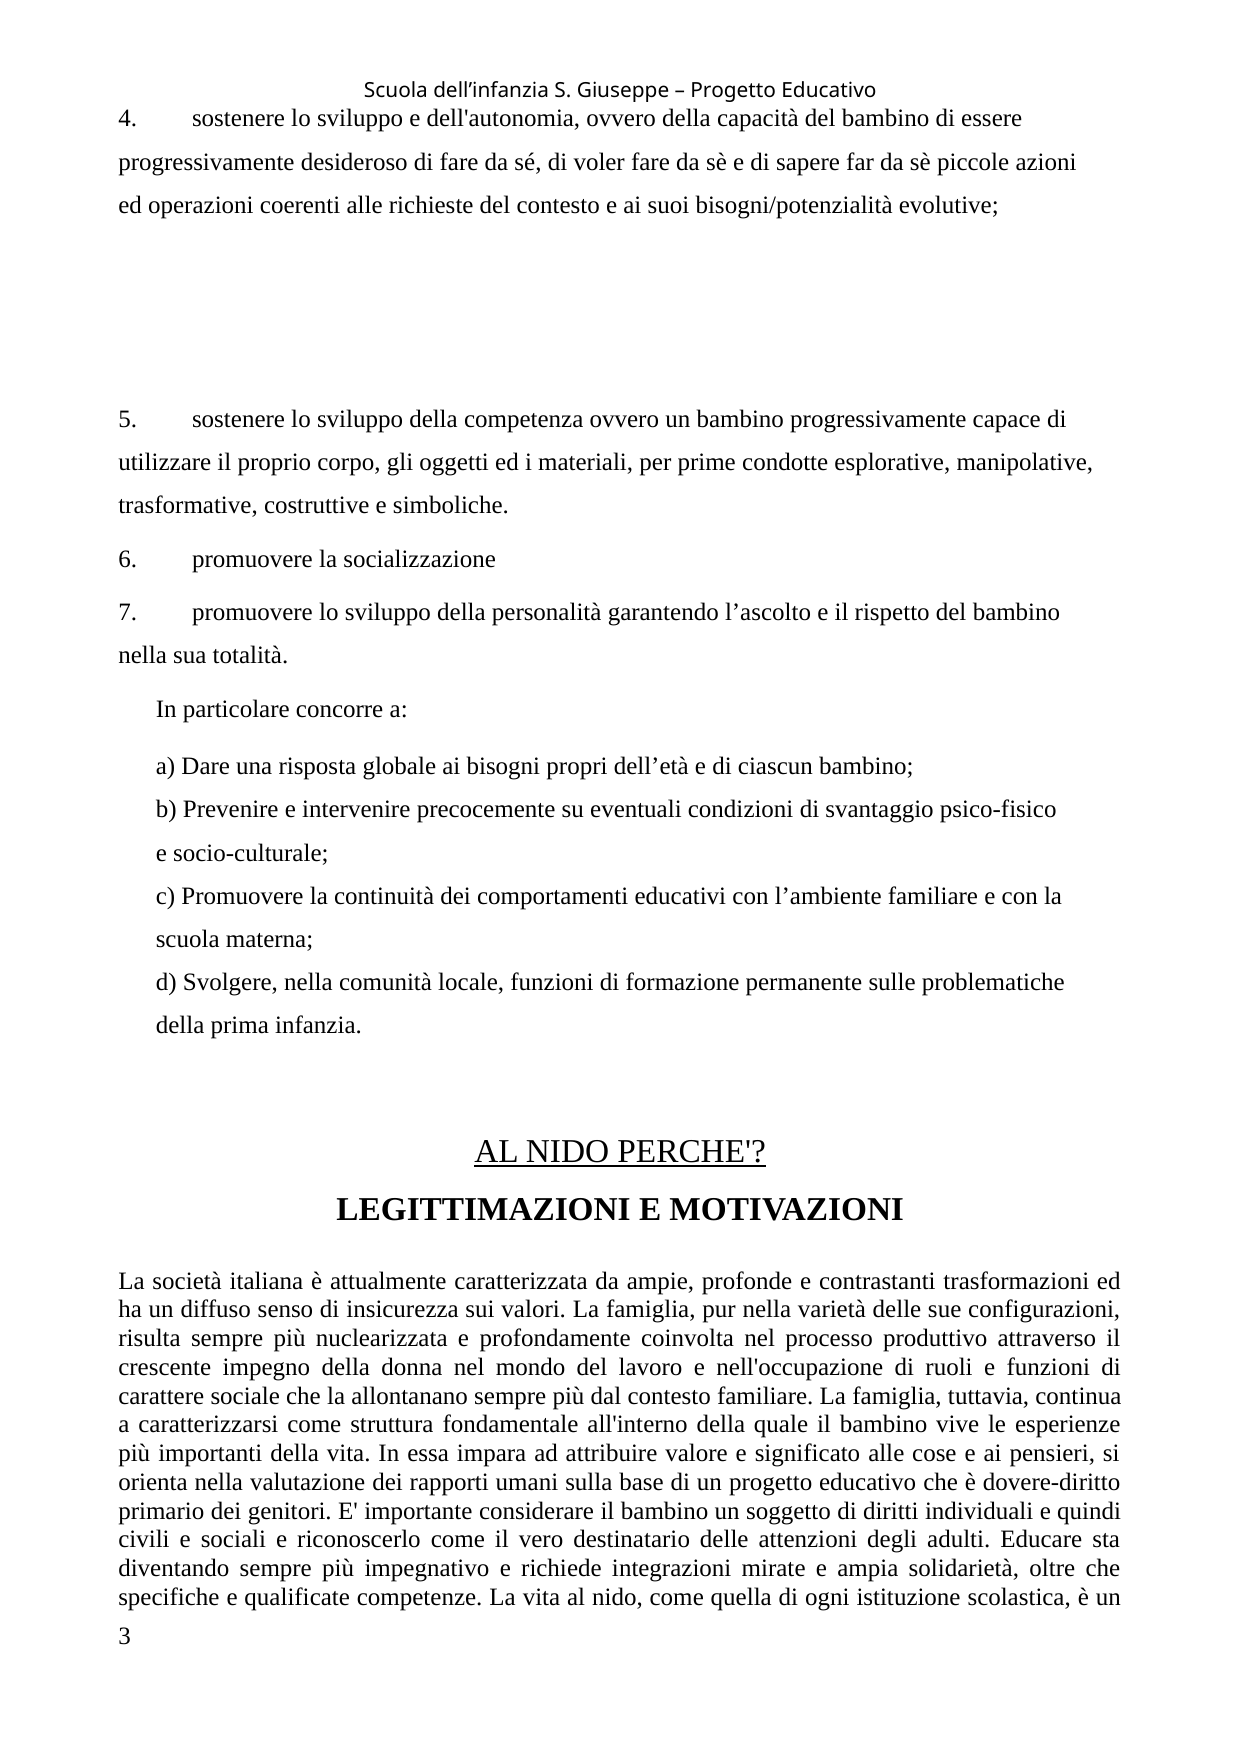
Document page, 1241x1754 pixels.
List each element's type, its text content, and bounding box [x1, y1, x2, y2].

text scuola materna; [156, 924, 1122, 953]
text e socio-culturale; [156, 838, 1122, 866]
text LEGITTIMAZIONI E MOTIVAZIONI [118, 1189, 1122, 1227]
text AL NIDO PERCHE'? [118, 1132, 1122, 1170]
list sostenere lo sviluppo e dell'autonomia, ovvero della capacità del bambino di essere progressivamente desideroso di fare da sé, di voler fare da sè e di sapere far da sè piccole azioni ed operazioni coerenti alle richieste del contesto e ai suoi bisogni/potenzialità evolutive; [118, 103, 1106, 218]
text c) Promuovere la continuità dei comportamenti educativi con l’ambiente familiare e con la [156, 881, 1122, 909]
text La società italiana è attualmente caratterizzata da ampie, profonde e contrastanti trasformazioni ed ha un diffuso senso di insicurezza sui valori. La famiglia, pur nella varietà delle sue configurazioni, risulta sempre più nuclearizzata e profondamente coinvolta nel processo produttivo attraverso il crescente impegno della donna nel mondo del lavoro e nell'occupazione di ruoli e funzioni di carattere sociale che la allontanano sempre più dal contesto familiare. La famiglia, tuttavia, continua a caratterizzarsi come struttura fondamentale all'interno della quale il bambino vive le esperienze più importanti della vita. In essa impara ad attribuire valore e significato alle cose e ai pensieri, si orienta nella valutazione dei rapporti umani sulla base di un progetto educativo che è dovere-diritto primario dei genitori. E' importante considerare il bambino un soggetto di diritti individuali e quindi civili e sociali e riconoscerlo come il vero destinatario delle attenzioni degli adulti. Educare sta diventando sempre più impegnativo e richiede integrazioni mirate e ampia solidarietà, oltre che specifiche e qualificate competenze. La vita al nido, come quella di ogni istituzione scolastica, è un [118, 1266, 1122, 1611]
text a) Dare una risposta globale ai bisogni propri dell’età e di ciascun bambino; [156, 751, 1122, 780]
list promuovere lo sviluppo della personalità garantendo l’ascolto e il rispetto del bambino nella sua totalità. [118, 597, 1106, 669]
text b) Prevenire e intervenire precocemente su eventuali condizioni di svantaggio psico-fisico [156, 794, 1122, 823]
text d) Svolgere, nella comunità locale, funzioni di formazione permanente sulle problematiche [156, 967, 1122, 996]
list promuovere la socializzazione [118, 544, 1106, 572]
list sostenere lo sviluppo della competenza ovvero un bambino progressivamente capace di utilizzare il proprio corpo, gli oggetti ed i materiali, per prime condotte esplorative, manipolative, trasformative, costruttive e simboliche. [118, 404, 1106, 519]
text In particolare concorre a: [156, 694, 1122, 723]
text della prima infanzia. [156, 1010, 1122, 1039]
